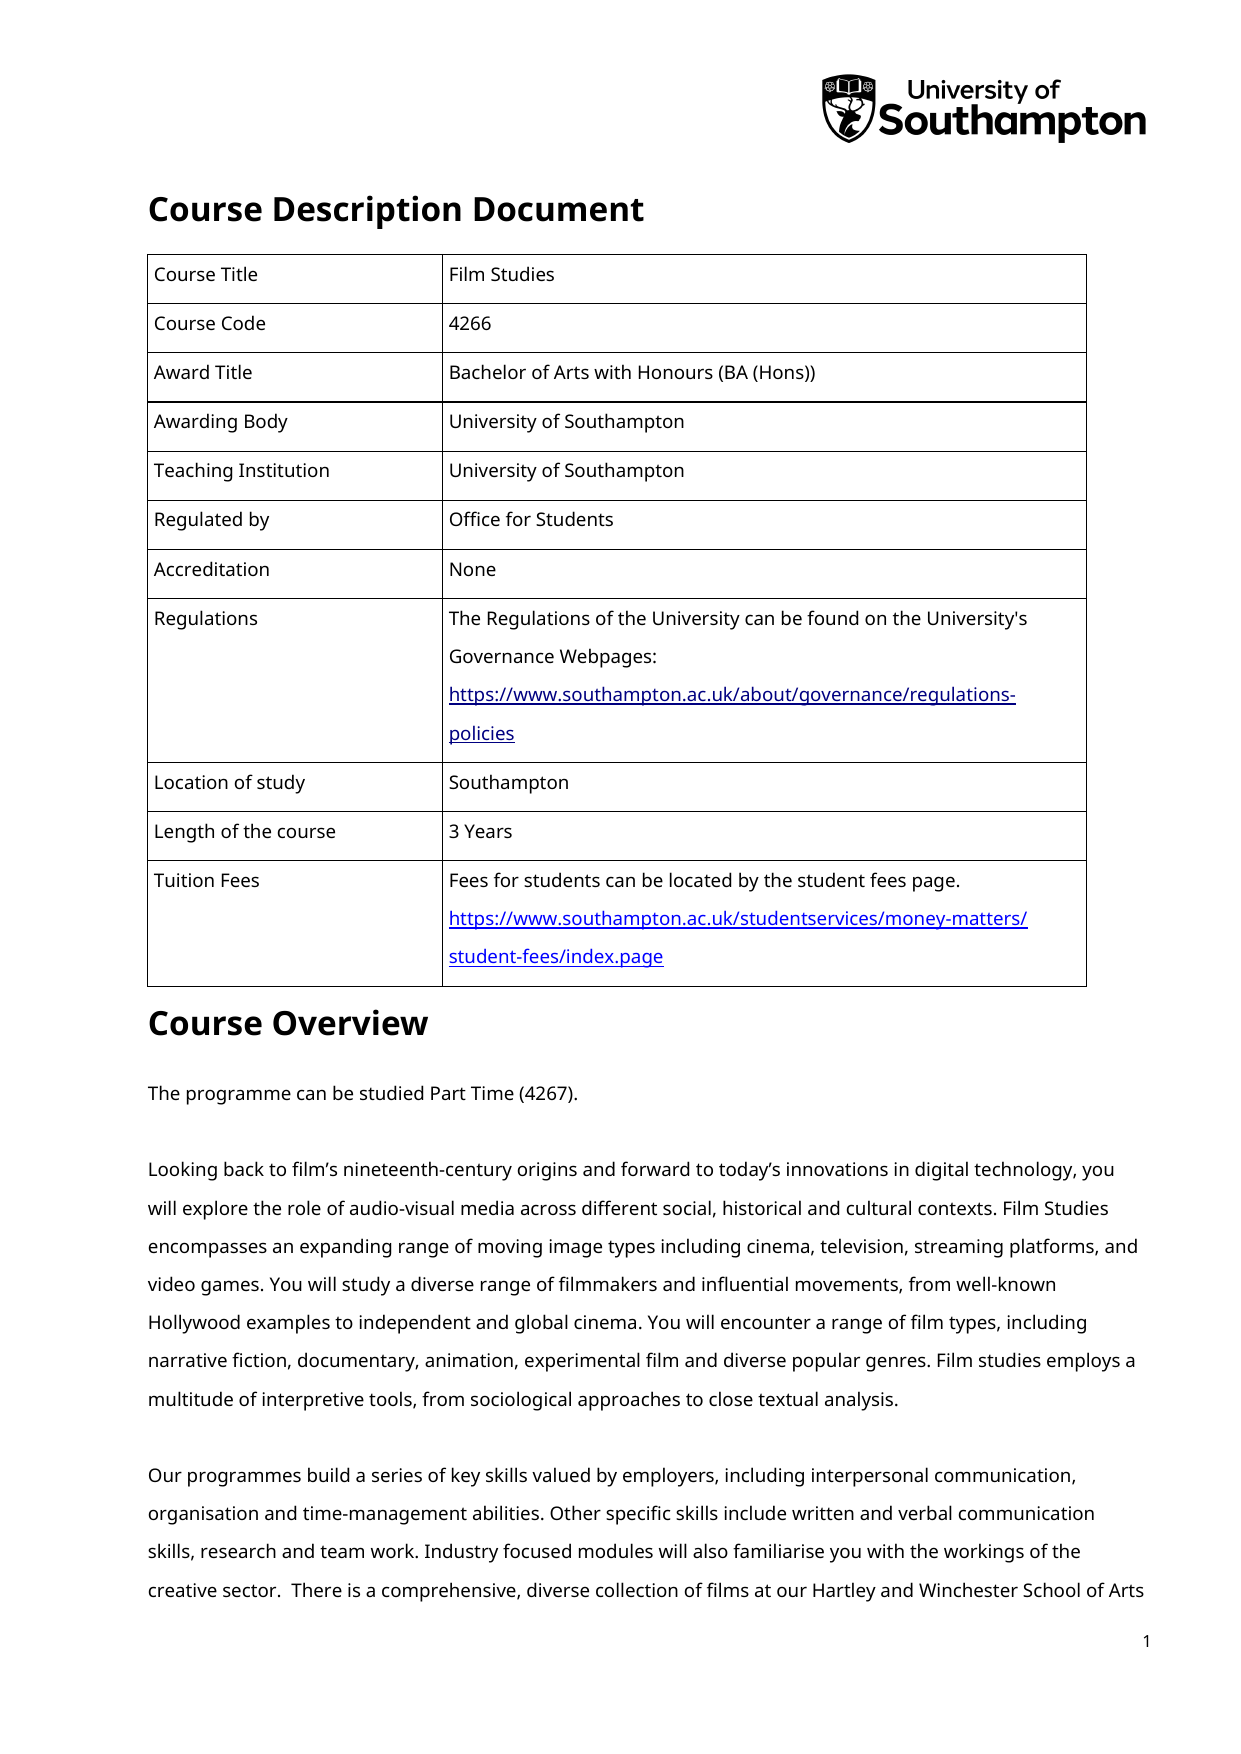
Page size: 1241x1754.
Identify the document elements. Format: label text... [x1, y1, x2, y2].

table_cell University of Southampton [443, 403, 1086, 451]
table_cell Regulated by [148, 501, 442, 549]
table_cell Tuition Fees [148, 861, 442, 986]
table_cell Accreditation [148, 550, 442, 598]
table_cell Teaching Institution [148, 452, 442, 500]
table_cell Southampton [443, 763, 1086, 811]
table_cell None [443, 550, 1086, 598]
table_header Film Studies [443, 255, 1086, 303]
table_cell University of Southampton [443, 452, 1086, 500]
table_cell Length of the course [148, 812, 442, 860]
table_cell 4266 [443, 304, 1086, 352]
table_cell Regulations [148, 599, 442, 762]
table_header Course Title [148, 255, 442, 303]
text The programme can be studied Part Time (4267). Looking back to film’s nineteenth-century origins and forward to today’s innovations in digital technology, you will explore the role of audio-visual media across different social, historical and cultural contexts. Film Studies encompasses an expanding range of moving image types including cinema, television, streaming platforms, and video games. You will study a diverse range of filmmakers and influential movements, from well-known Hollywood examples to independent and global cinema. You will encounter a range of film types, including narrative fiction, documentary, animation, experimental film and diverse popular genres. Film studies employs a multitude of interpretive tools, from sociological approaches to close textual analysis. Our programmes build a series of key skills valued by employers, including interpersonal communication, organisation and time-management abilities. Other specific skills include written and verbal communication skills, research and team work. Industry focused modules will also familiarise you with the workings of the creative sector. There is a comprehensive, diverse collection of films at our Hartley and Winchester School of Arts [148, 1080, 1145, 1603]
subtitle Course Overview [148, 999, 1152, 1045]
table_cell Location of study [148, 763, 442, 811]
table_cell Course Code [148, 304, 442, 352]
table_cell Fees for students can be located by the student fees page. https://www.southampton.ac.uk/studentservices/money-matters/student-fees/index.page [443, 861, 1086, 986]
table_cell 3 Years [443, 812, 1086, 860]
table_cell Office for Students [443, 501, 1086, 549]
table_cell The Regulations of the University can be found on the University's Governance Webpages: https://www.southampton.ac.uk/about/governance/regulations-policies [443, 599, 1086, 762]
table_cell Awarding Body [148, 403, 442, 451]
subtitle Course Description Document [148, 186, 1152, 231]
table_cell Bachelor of Arts with Honours (BA (Hons)) [443, 353, 1086, 401]
table_cell Award Title [148, 353, 442, 401]
